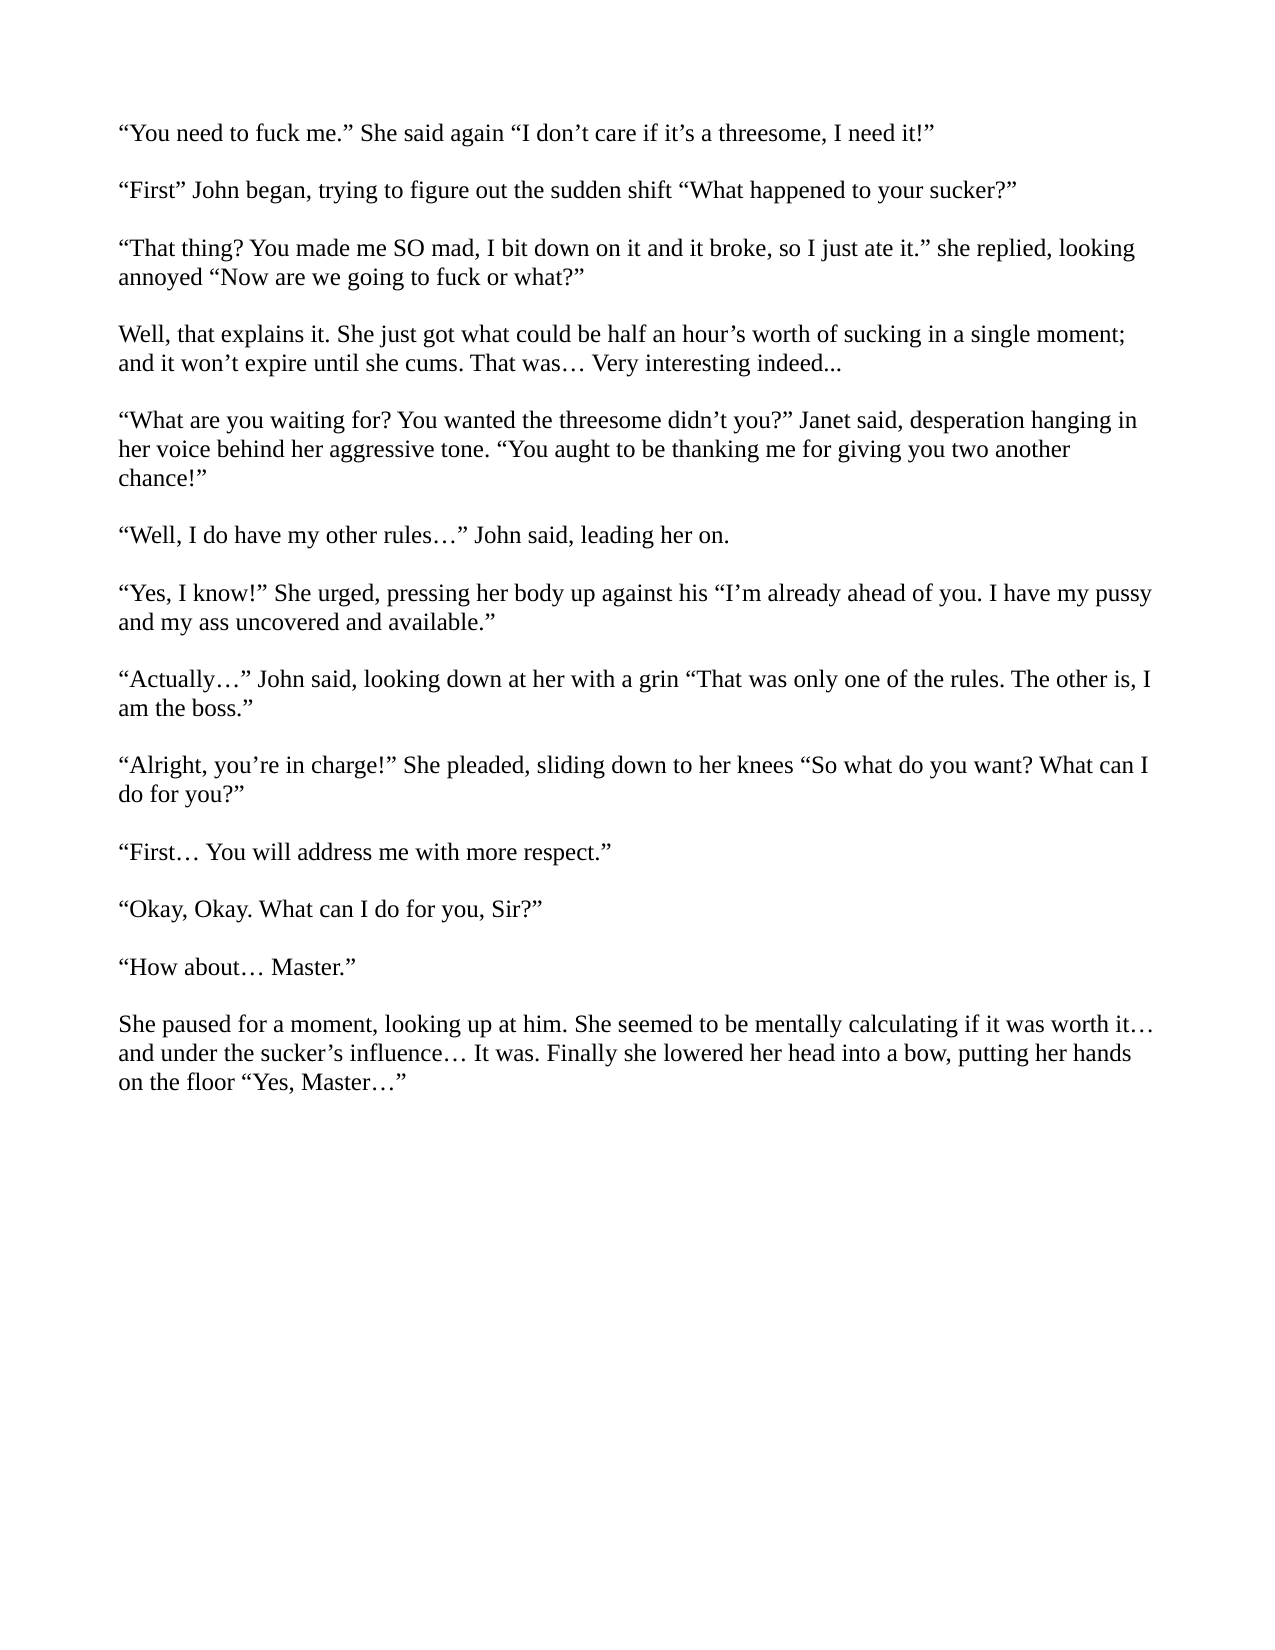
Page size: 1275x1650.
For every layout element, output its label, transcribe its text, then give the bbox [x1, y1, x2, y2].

text “What are you waiting for? You wanted the threesome didn’t you?” Janet said, desperation hanging in her voice behind her aggressive tone. “You aught to be thanking me for giving you two another chance!” [118, 406, 1157, 492]
text “You need to fuck me.” She said again “I don’t care if it’s a threesome, I need it!” [118, 118, 1157, 147]
text “Okay, Okay. What can I do for you, Sir?” [118, 894, 1157, 923]
text “That thing? You made me SO mad, I bit down on it and it broke, so I just ate it.” she replied, looking annoyed “Now are we going to fuck or what?” [118, 233, 1157, 291]
text “Actually…” John said, looking down at her with a grin “That was only one of the rules. The other is, I am the boss.” [118, 664, 1157, 722]
text “Yes, I know!” She urged, pressing her body up against his “I’m already ahead of you. I have my pussy and my ass uncovered and available.” [118, 578, 1157, 636]
text She paused for a moment, looking up at him. She seemed to be mentally calculating if it was worth it… and under the sucker’s influence… It was. Finally she lowered her head into a bow, putting her hands on the floor “Yes, Master…” [118, 1009, 1157, 1096]
text “First… You will address me with more respect.” [118, 837, 1157, 866]
text “How about… Master.” [118, 952, 1157, 981]
text “Well, I do have my other rules…” John said, leading her on. [118, 521, 1157, 549]
text Well, that explains it. She just got what could be half an hour’s worth of sucking in a single moment; and it won’t expire until she cums. That was… Very interesting indeed... [118, 319, 1157, 377]
text “Alright, you’re in charge!” She pleaded, sliding down to her knees “So what do you want? What can I do for you?” [118, 751, 1157, 808]
text “First” John began, trying to figure out the sudden shift “What happened to your sucker?” [118, 176, 1157, 204]
